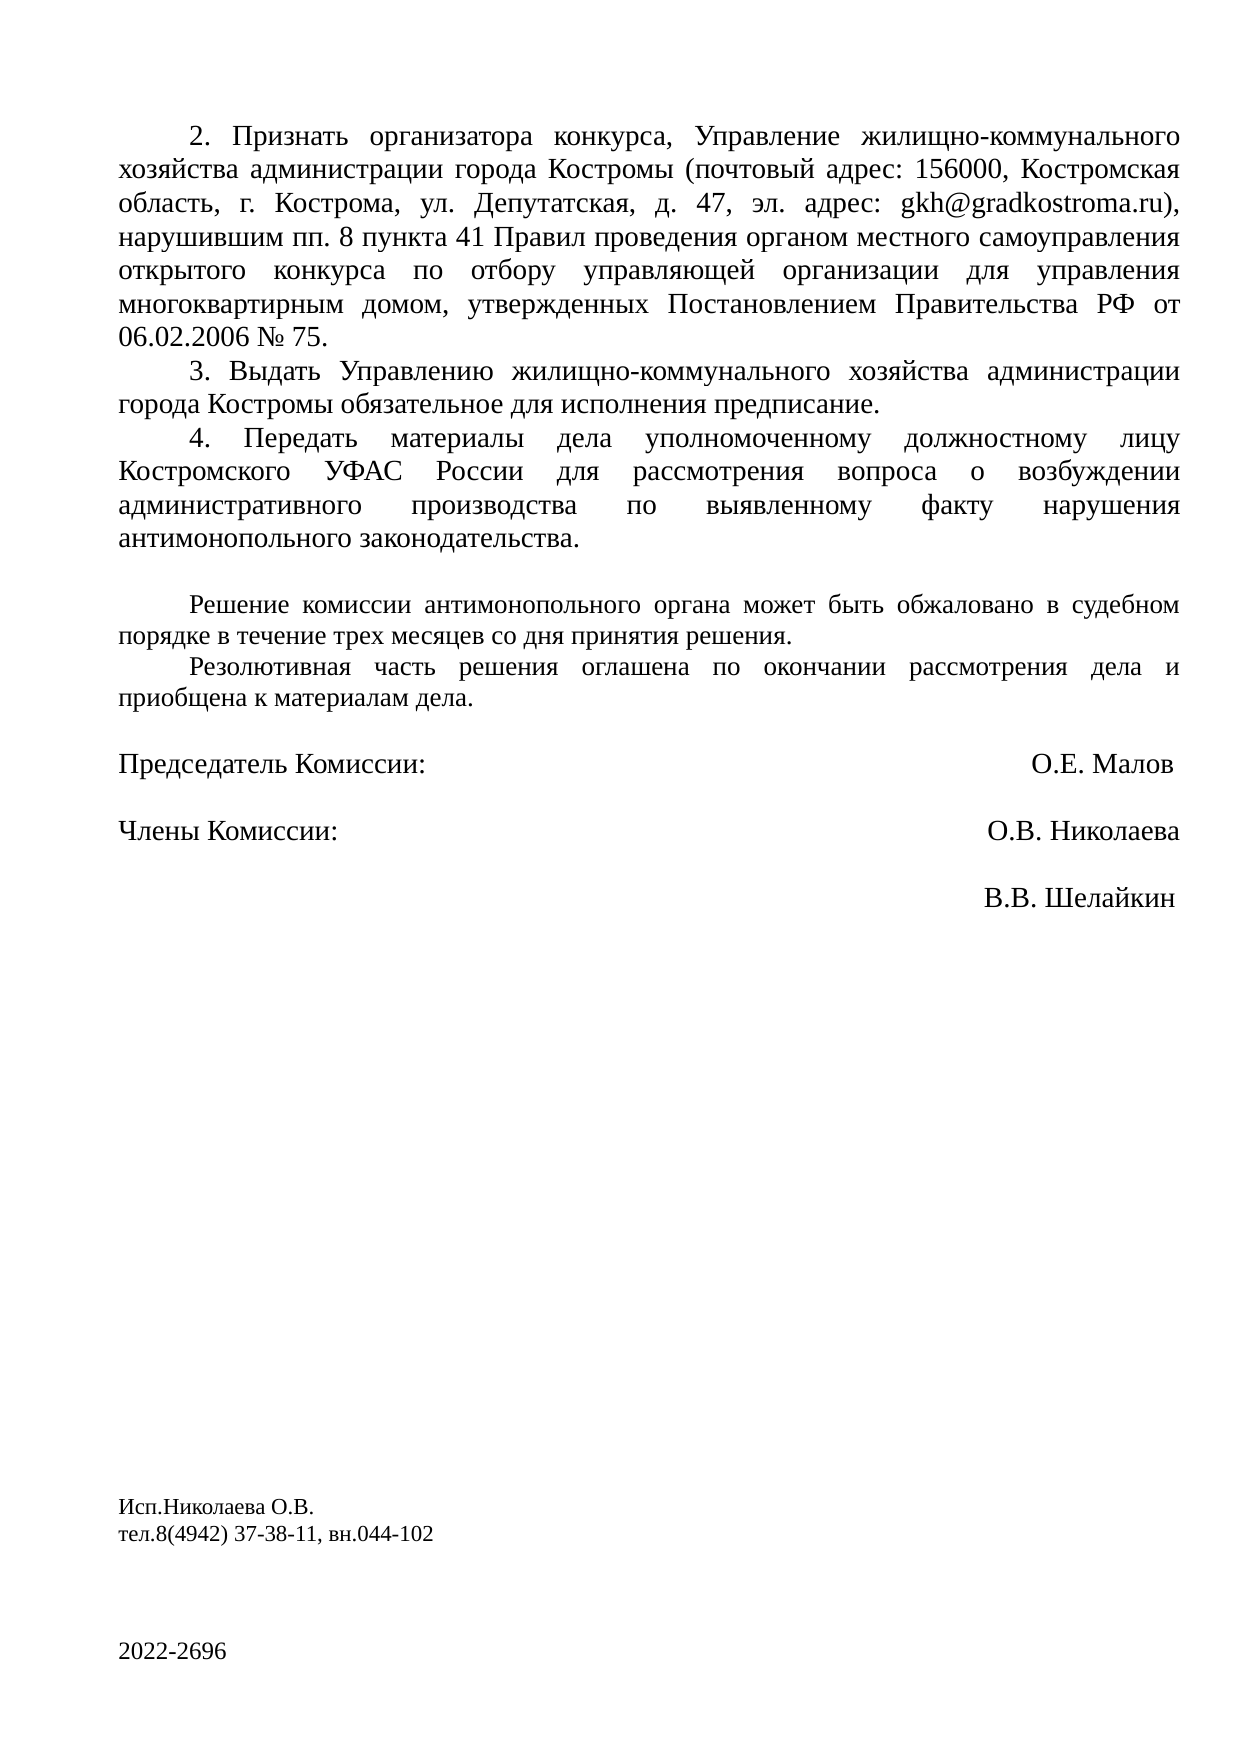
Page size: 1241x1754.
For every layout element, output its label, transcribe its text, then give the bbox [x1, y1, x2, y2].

text 2. Признать организатора конкурса, Управление жилищно-коммунального хозяйства администрации города Костромы (почтовый адрес: 156000, Костромская область, г. Кострома, ул. Депутатская, д. 47, эл. адрес: gkh@gradkostroma.ru), нарушившим пп. 8 пункта 41 Правил проведения органом местного самоуправления открытого конкурса по отбору управляющей организации для управления многоквартирным домом, утвержденных Постановлением Правительства РФ от 06.02.2006 № 75. [118, 118, 1181, 353]
text Исп.Николаева О.В. [118, 1493, 1181, 1520]
text Решение комиссии антимонопольного органа может быть обжаловано в судебном порядке в течение трех месяцев со дня принятия решения. [118, 588, 1181, 650]
text Члены Комиссии: О.В. Николаева [118, 813, 1181, 846]
text тел.8(4942) 37-38-11, вн.044-102 [118, 1520, 1181, 1546]
text В.В. Шелайкин [118, 880, 1181, 913]
text 4. Передать материалы дела уполномоченному должностному лицу Костромского УФАС России для рассмотрения вопроса о возбуждении административного производства по выявленному факту нарушения антимонопольного законодательства. [118, 420, 1181, 554]
text Председатель Комиссии: О.Е. Малов [118, 746, 1181, 779]
text Резолютивная часть решения оглашена по окончании рассмотрения дела и приобщена к материалам дела. [118, 650, 1181, 712]
text 3. Выдать Управлению жилищно-коммунального хозяйства администрации города Костромы обязательное для исполнения предписание. [118, 353, 1181, 420]
